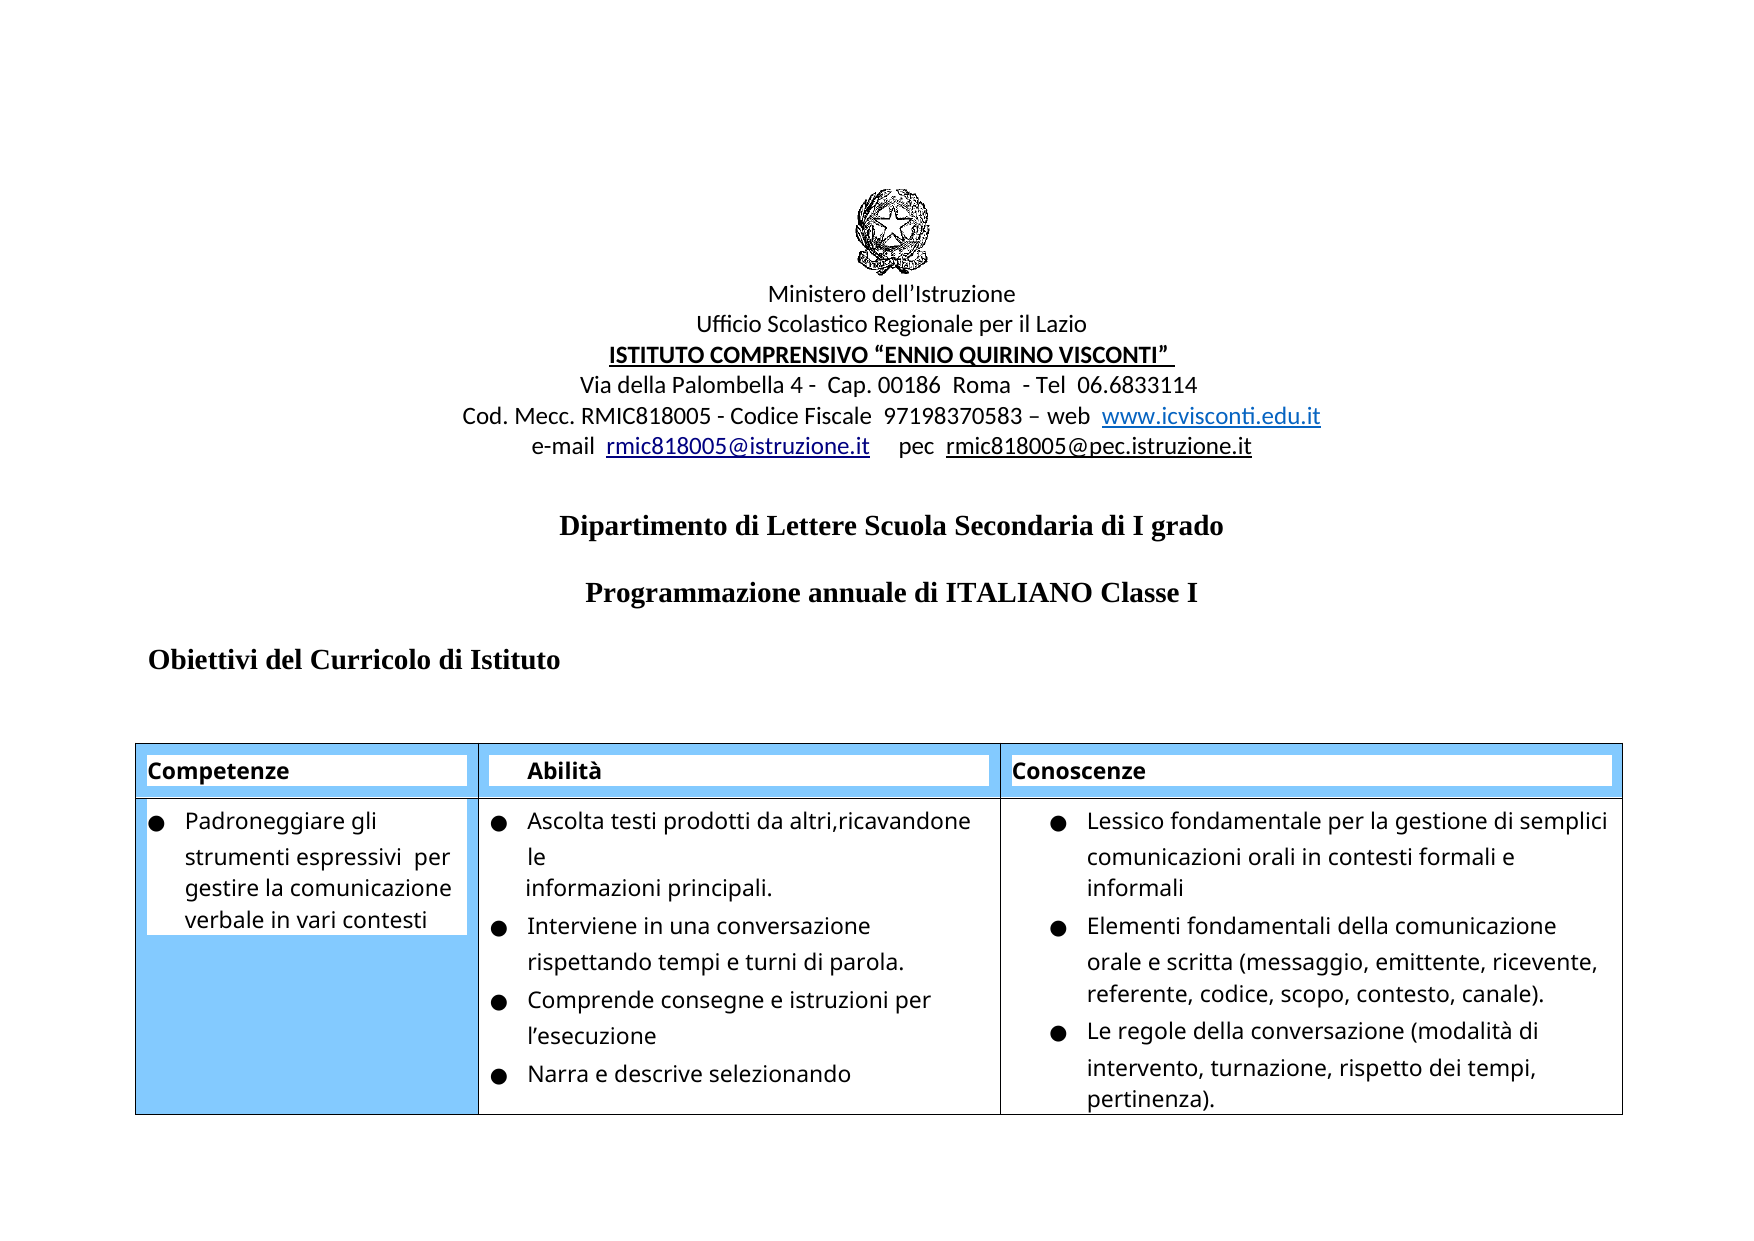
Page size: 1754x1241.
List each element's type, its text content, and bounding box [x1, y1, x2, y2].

text Programmazione annuale di ITALIANO Classe I [148, 575, 1636, 608]
text Cod. Mecc. RMIC818005 - Codice Fiscale 97198370583 – web www.icvisconti.edu.it [148, 400, 1636, 431]
text Via della Palombella 4 - Cap. 00186 Roma - Tel 06.6833114 [148, 369, 1636, 400]
table_cell Lessico fondamentale per la gestione di semplici comunicazioni orali in contesti formali e informali Elementi fondamentali della comunicazione orale e scritta (messaggio, emittente, ricevente, referente, codice, scopo, contesto, canale). Le regole della conversazione (modalità di intervento, turnazione, rispetto dei tempi, pertinenza). Il lessico adeguato all’età e specifico delle diverse discipline. [1001, 799, 1087, 1114]
text Obiettivi del Curricolo di Istituto [148, 642, 1636, 676]
picture [841, 176, 943, 278]
text Dipartimento di Lettere Scuola Secondaria di I grado [148, 508, 1636, 541]
text Ministero dell’Istruzione [148, 278, 1636, 308]
table_cell Ascolta testi prodotti da altri,ricavandone le informazioni principali. Interviene in una conversazione rispettando tempi e turni di parola. Comprende consegne e istruzioni per l’esecuzione Narra e descrive selezionando informazioni significative in base allo scopo esponendole in modo chiaro. Espone su un argomento di studio in modo chiaro seguendo un ordine coerente e controllando il lessico specifico. [479, 799, 1000, 1114]
text ISTITUTO COMPRENSIVO “ENNIO QUIRINO VISCONTI” [148, 339, 1636, 369]
table_header Competenze [136, 744, 478, 797]
table_cell Padroneggiare gli strumenti espressivi per gestire la comunicazione verbale in vari contesti [136, 799, 478, 1114]
text e-mail rmic818005@istruzione.it pec rmic818005@pec.istruzione.it [148, 431, 1636, 461]
text Ufficio Scolastico Regionale per il Lazio [148, 308, 1636, 339]
table_header Conoscenze [1001, 744, 1622, 797]
table_header Abilità [479, 744, 1000, 797]
